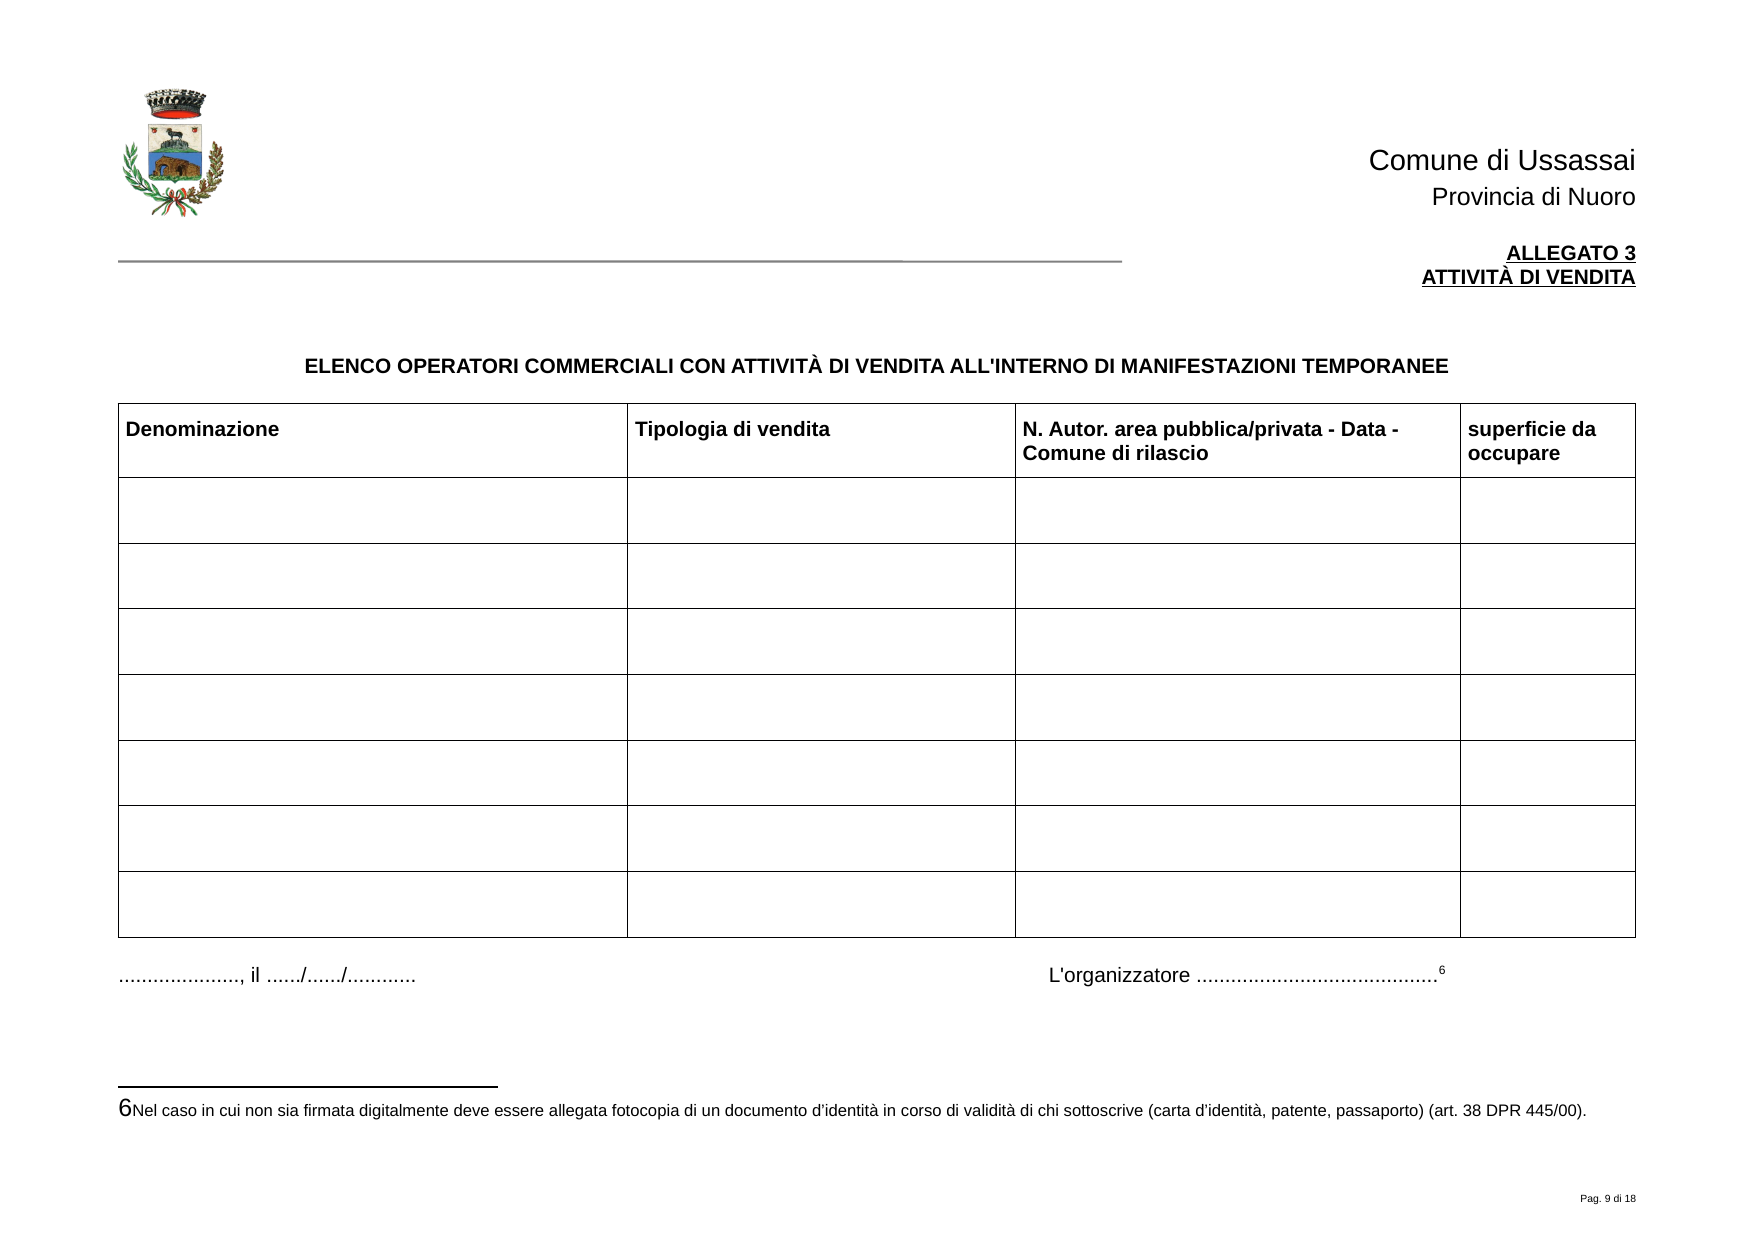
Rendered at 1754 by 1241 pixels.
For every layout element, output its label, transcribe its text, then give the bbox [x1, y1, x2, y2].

table_cell [1461, 872, 1635, 937]
table_cell [1016, 544, 1460, 608]
table_cell [119, 741, 627, 805]
table_cell [628, 872, 1015, 937]
table_cell [1461, 478, 1635, 542]
table_cell [1461, 806, 1635, 871]
table_cell [119, 806, 627, 871]
table_cell [119, 675, 627, 740]
text ATTIVITÀ DI VENDITA [118, 265, 1636, 289]
table_cell [1461, 609, 1635, 674]
table_cell [1461, 741, 1635, 805]
table_cell [1016, 806, 1460, 871]
table_header N. Autor. area pubblica/privata - Data - Comune di rilascio [1016, 404, 1460, 477]
text ALLEGATO 3 [118, 241, 1636, 265]
table_cell [119, 609, 627, 674]
table_cell [119, 872, 627, 937]
table_cell [1016, 675, 1460, 740]
table_cell [628, 675, 1015, 740]
table_cell [628, 741, 1015, 805]
table_cell [119, 544, 627, 608]
table_cell [1461, 675, 1635, 740]
table_cell [1016, 478, 1460, 542]
table_cell [1016, 741, 1460, 805]
table_cell [628, 609, 1015, 674]
text ELENCO OPERATORI COMMERCIALI CON ATTIVITÀ DI VENDITA ALL'INTERNO DI MANIFESTAZIONI TEMPORANEE [118, 354, 1636, 378]
table_header Denominazione [119, 404, 627, 477]
table_cell [628, 544, 1015, 608]
table_cell [628, 478, 1015, 542]
text Provincia di Nuoro [224, 182, 1636, 210]
table_cell [1461, 544, 1635, 608]
table_cell [628, 806, 1015, 871]
table_cell [119, 478, 627, 542]
table_header superficie da occupare [1461, 404, 1635, 477]
table_cell [1016, 872, 1460, 937]
table_cell [1016, 609, 1460, 674]
picture [122, 87, 224, 219]
table_header Tipologia di vendita [628, 404, 1015, 477]
text Comune di Ussassai [224, 143, 1636, 177]
text Nel caso in cui non sia firmata digitalmente deve essere allegata fotocopia di un documento d’identità in corso di validità di chi sottoscrive (carta d’identità, patente, passaporto) (art. 38 DPR 445/00). [118, 1093, 1636, 1122]
text ....................., il ....../....../............ L'organizzatore .......................................... [118, 963, 1636, 987]
